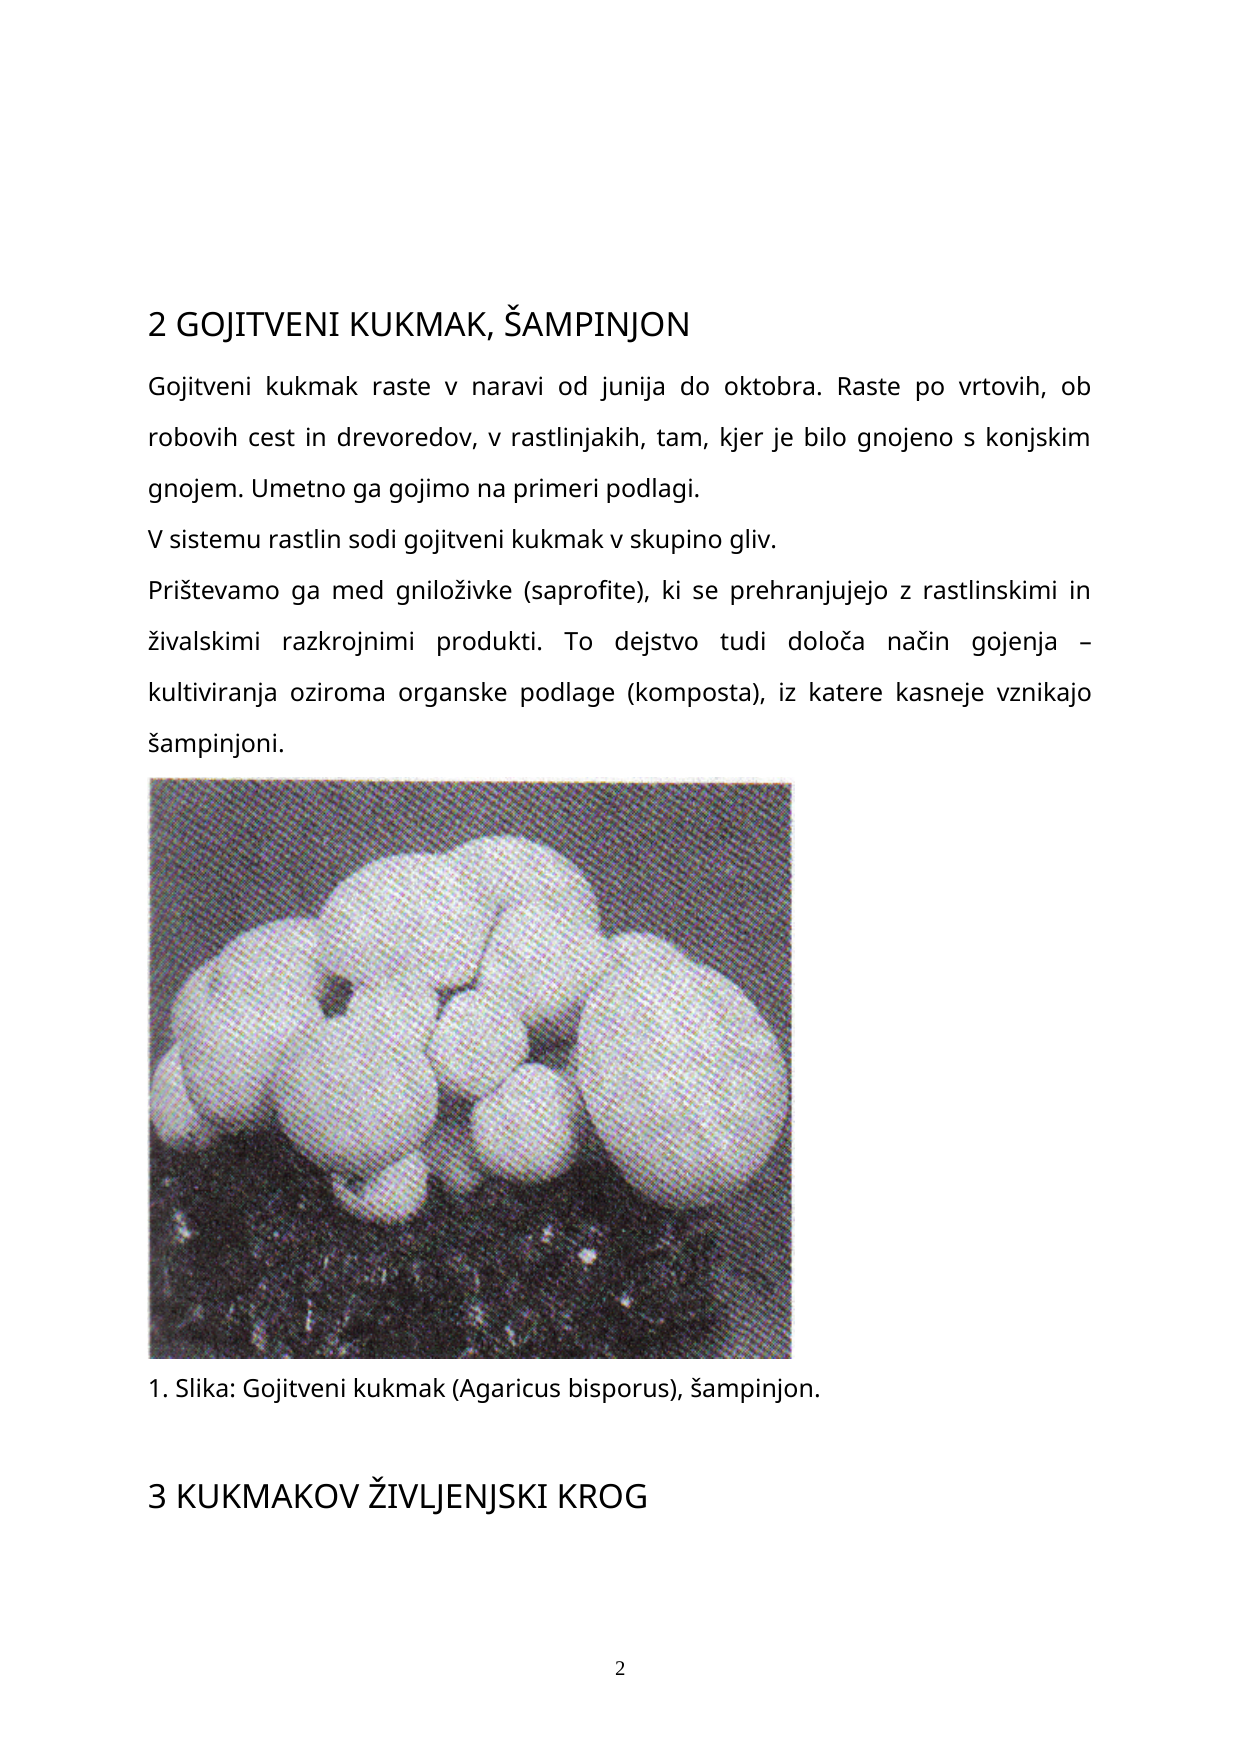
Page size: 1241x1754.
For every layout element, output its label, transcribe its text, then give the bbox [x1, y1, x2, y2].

picture [147, 777, 795, 1359]
text 1. Slika: Gojitveni kukmak (Agaricus bisporus), šampinjon. [148, 1371, 1093, 1404]
text 3 KUKMAKOV ŽIVLJENJSKI KROG [148, 1473, 1093, 1518]
text Prištevamo ga med gniloživke (saprofite), ki se prehranjujejo z rastlinskimi in živalskimi razkrojnimi produkti. To dejstvo tudi določa način gojenja – kultiviranja oziroma organske podlage (komposta), iz katere kasneje vznikajo šampinjoni. [148, 573, 1093, 760]
text 2 GOJITVENI KUKMAK, ŠAMPINJON [148, 301, 1093, 346]
text Gojitveni kukmak raste v naravi od junija do oktobra. Raste po vrtovih, ob robovih cest in drevoredov, v rastlinjakih, tam, kjer je bilo gnojeno s konjskim gnojem. Umetno ga gojimo na primeri podlagi. [148, 369, 1093, 505]
text V sistemu rastlin sodi gojitveni kukmak v skupino gliv. [148, 522, 1093, 556]
